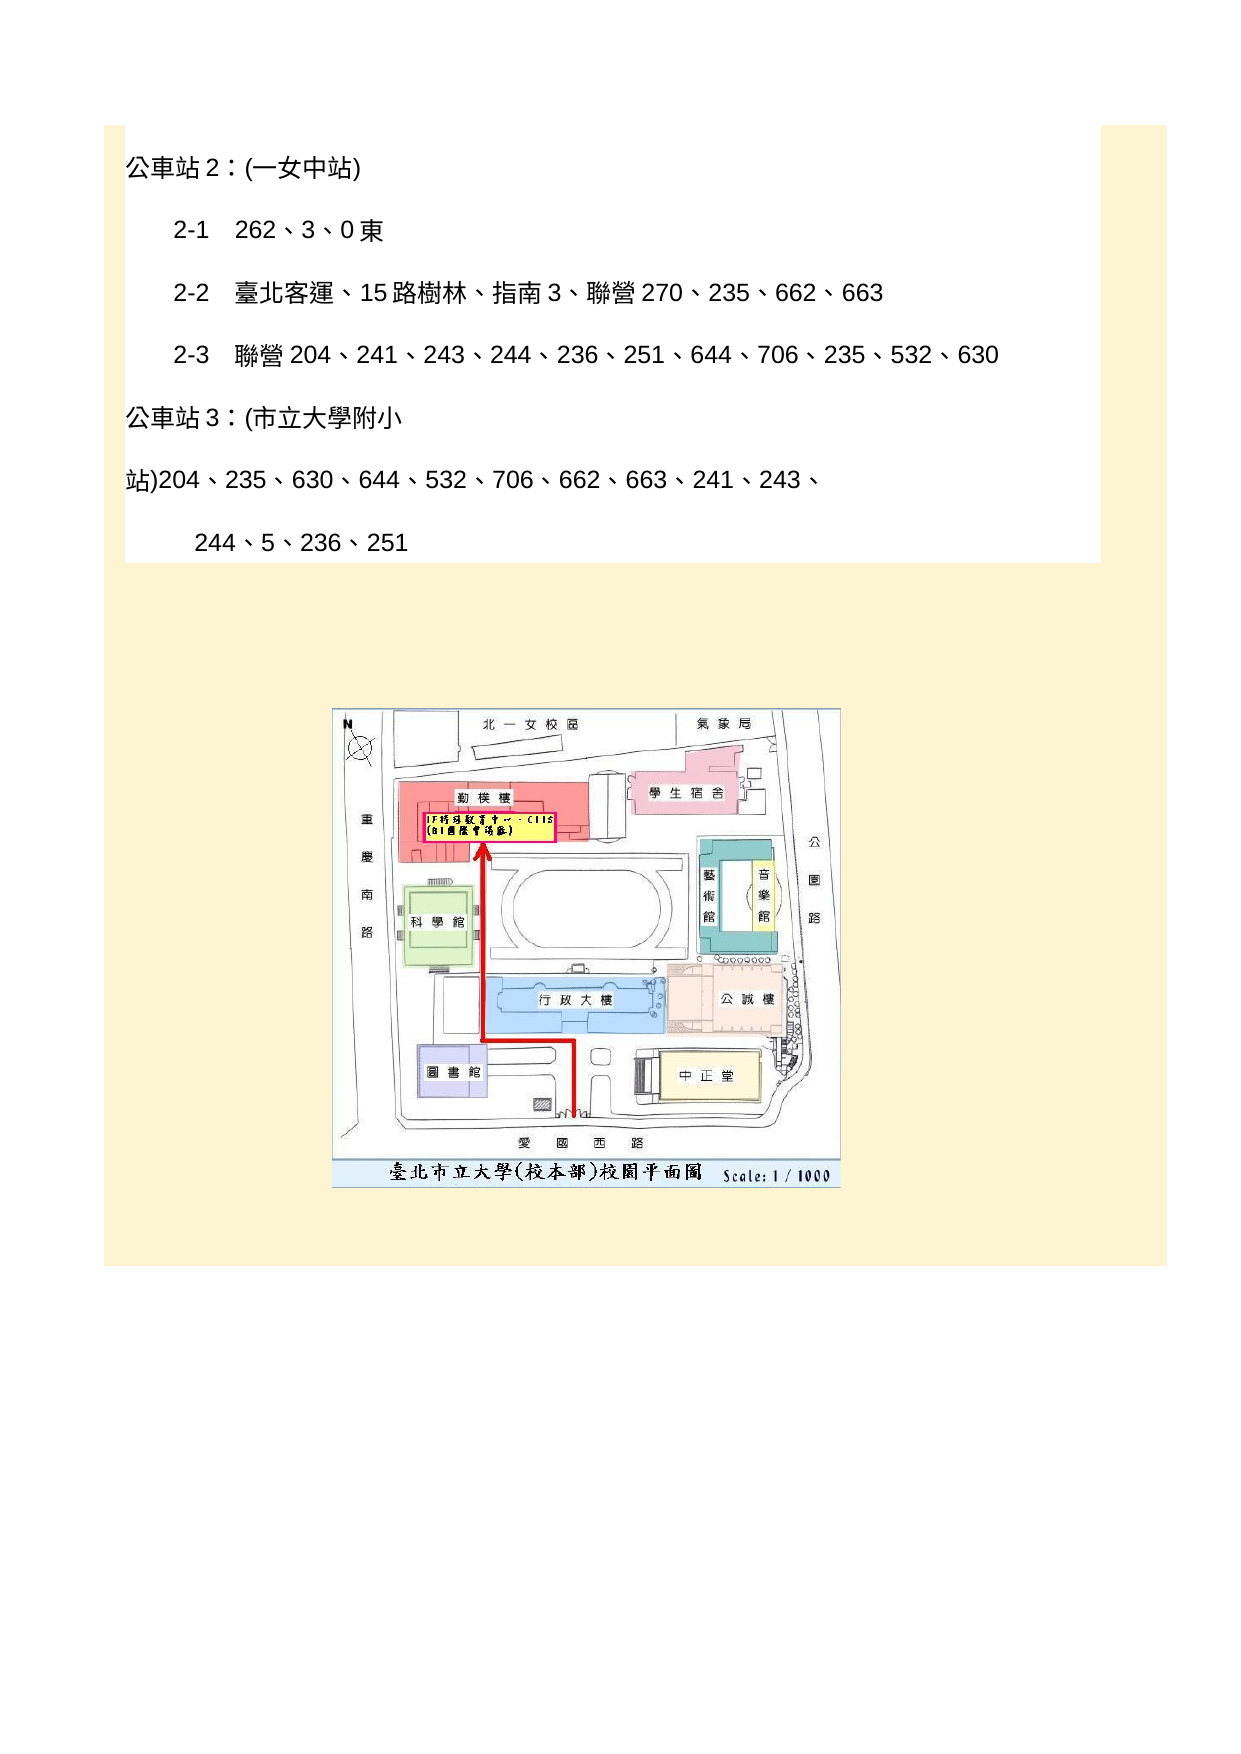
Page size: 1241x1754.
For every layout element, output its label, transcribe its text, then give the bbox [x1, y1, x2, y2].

table_cell [125, 563, 1145, 641]
table_cell [125, 641, 1145, 1203]
table_cell 捷運站：中正紀念堂站7號出口 / 小南門站4號出口 公車站 1：(臺北市立大學站) 252、662、644 公車站 2：(一女中站) 2-1 262、3、0東 2-2 臺北客運、15路樹林、指南3、聯營270、235、662、663 2-3 聯營204、241、243、244、236、251、644、706、235、532、630 公車站 3：(市立大學附小站)204、235、630、644、532、706、662、663、241、243、 244、5、236、251 [1101, 125, 1145, 563]
table_cell [104, 125, 1167, 1266]
